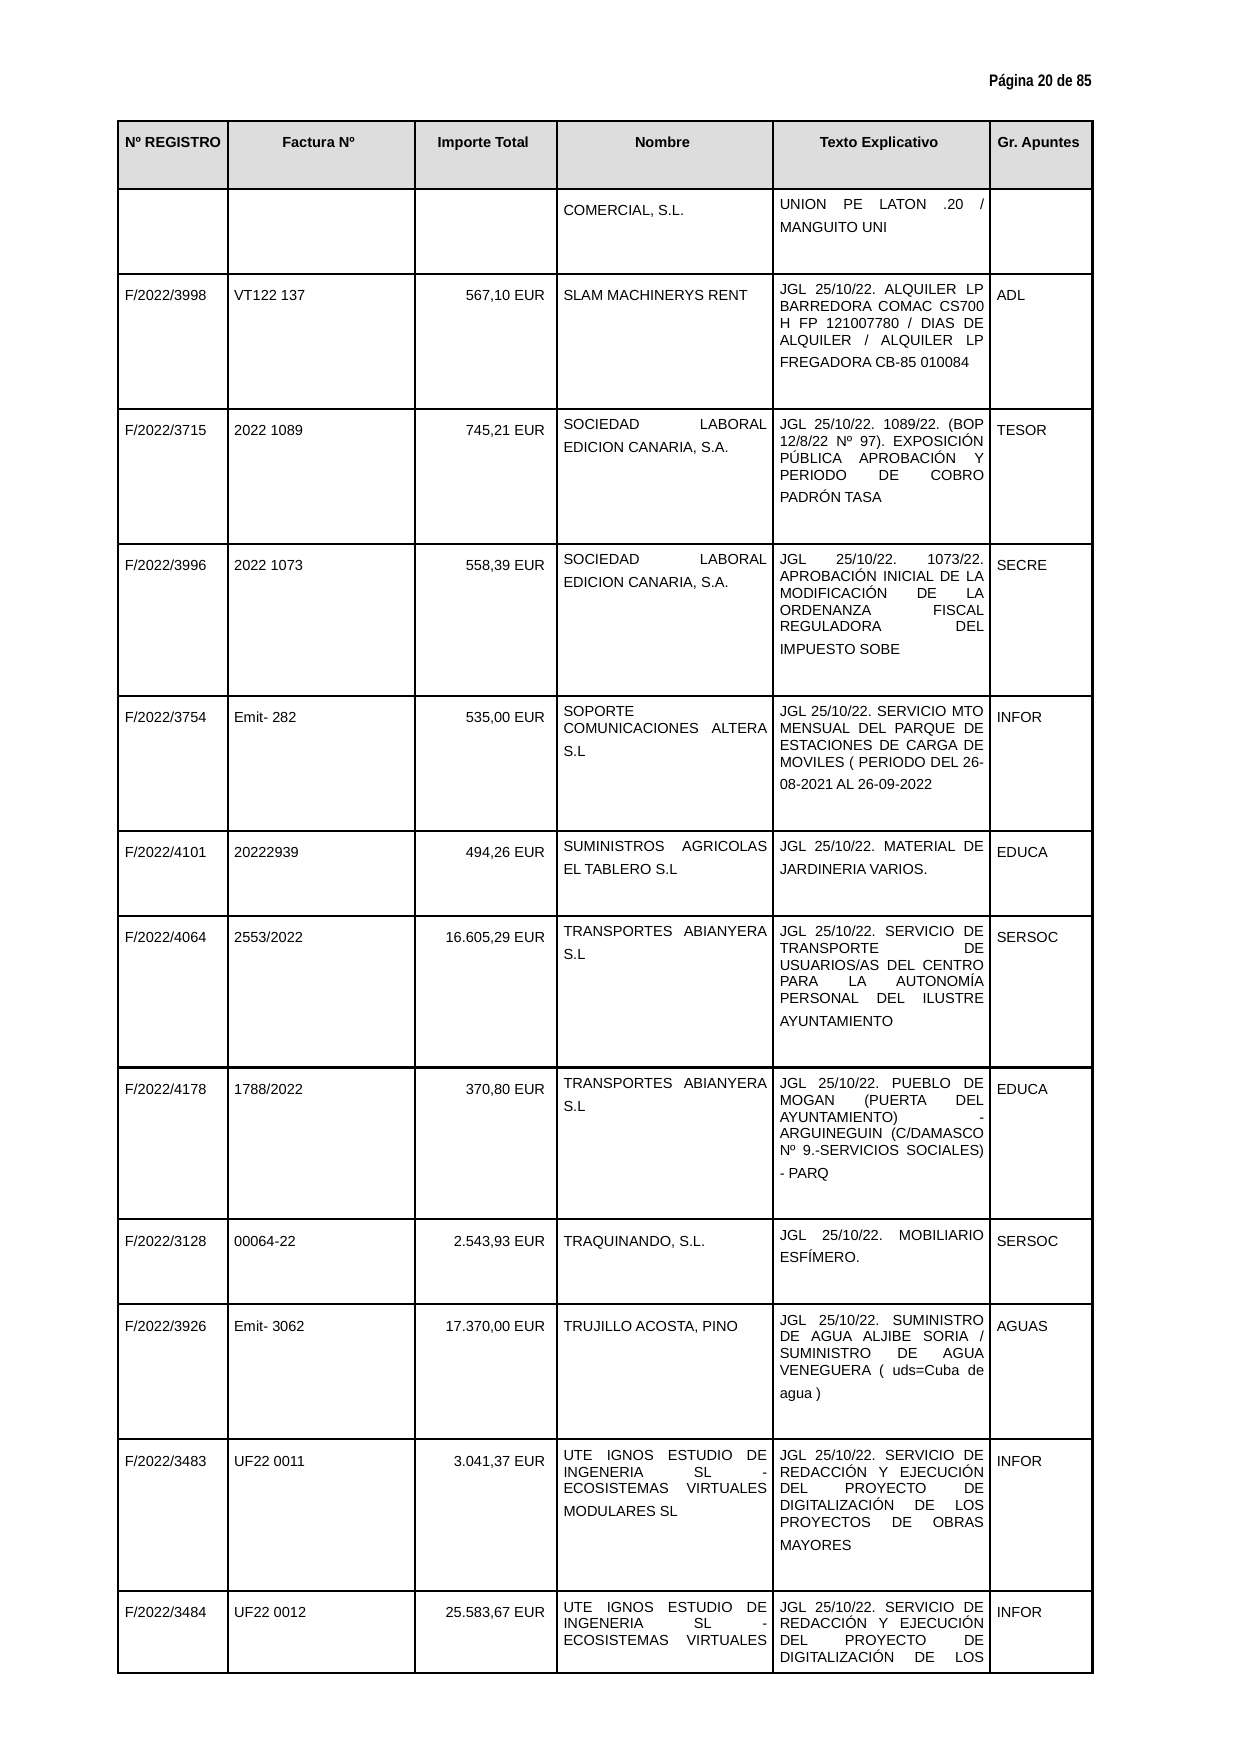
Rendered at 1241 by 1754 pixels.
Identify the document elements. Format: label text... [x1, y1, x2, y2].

table_header Gr. Apuntes [991, 122, 1091, 188]
table_header Importe Total [416, 122, 556, 188]
table_cell SLAM MACHINERYS RENT [558, 275, 772, 408]
table_cell TESOR [991, 410, 1091, 543]
table_cell UTE IGNOS ESTUDIO DE INGENERIA SL - ECOSISTEMAS VIRTUALES [558, 1592, 772, 1672]
table_cell JGL 25/10/22. MATERIAL DE JARDINERIA VARIOS. [774, 832, 989, 914]
table_cell JGL 25/10/22. SUMINISTRO DE AGUA ALJIBE SORIA / SUMINISTRO DE AGUA VENEGUERA ( uds=Cuba de agua ) [774, 1305, 989, 1438]
table_cell F/2022/4064 [119, 917, 227, 1066]
table_cell 370,80 EUR [416, 1069, 556, 1218]
table_cell 25.583,67 EUR [416, 1592, 556, 1672]
table_cell F/2022/3128 [119, 1220, 227, 1303]
table_cell Emit- 3062 [229, 1305, 414, 1438]
table_header Texto Explicativo [774, 122, 989, 188]
table_cell [991, 190, 1091, 272]
table_header Factura Nº [229, 122, 414, 188]
table_cell F/2022/3483 [119, 1440, 227, 1590]
table_cell 16.605,29 EUR [416, 917, 556, 1066]
table_cell COMERCIAL, S.L. [558, 190, 772, 272]
table_cell ADL [991, 275, 1091, 408]
table_cell 00064-22 [229, 1220, 414, 1303]
table_cell SERSOC [991, 917, 1091, 1066]
table_cell JGL 25/10/22. SERVICIO DE TRANSPORTE DE USUARIOS/AS DEL CENTRO PARA LA AUTONOMÍA PERSONAL DEL ILUSTRE AYUNTAMIENTO [774, 917, 989, 1066]
table_cell SOCIEDAD LABORAL EDICION CANARIA, S.A. [558, 410, 772, 543]
table_cell AGUAS [991, 1305, 1091, 1438]
table_cell F/2022/4101 [119, 832, 227, 914]
table_cell INFOR [991, 1440, 1091, 1590]
table_cell TRANSPORTES ABIANYERA S.L [558, 1069, 772, 1218]
table_cell EDUCA [991, 1069, 1091, 1218]
table_cell 2022 1073 [229, 545, 414, 694]
table_cell TRUJILLO ACOSTA, PINO [558, 1305, 772, 1438]
table_cell 558,39 EUR [416, 545, 556, 694]
table_cell JGL 25/10/22. MOBILIARIO ESFÍMERO. [774, 1220, 989, 1303]
table_cell F/2022/3926 [119, 1305, 227, 1438]
table_cell SOCIEDAD LABORAL EDICION CANARIA, S.A. [558, 545, 772, 694]
table_cell [416, 190, 556, 272]
table_cell JGL 25/10/22. 1073/22. APROBACIÓN INICIAL DE LA MODIFICACIÓN DE LA ORDENANZA FISCAL REGULADORA DEL IMPUESTO SOBE [774, 545, 989, 694]
table_cell F/2022/4178 [119, 1069, 227, 1218]
table_cell JGL 25/10/22. PUEBLO DE MOGAN (PUERTA DEL AYUNTAMIENTO) - ARGUINEGUIN (C/DAMASCO Nº 9.-SERVICIOS SOCIALES) - PARQ [774, 1069, 989, 1218]
table_cell SERSOC [991, 1220, 1091, 1303]
table_cell TRAQUINANDO, S.L. [558, 1220, 772, 1303]
table_header Nombre [558, 122, 772, 188]
table_cell JGL 25/10/22. SERVICIO MTO MENSUAL DEL PARQUE DE ESTACIONES DE CARGA DE MOVILES ( PERIODO DEL 26-08-2021 AL 26-09-2022 [774, 697, 989, 830]
table_cell F/2022/3996 [119, 545, 227, 694]
table_cell 2553/2022 [229, 917, 414, 1066]
table_cell INFOR [991, 697, 1091, 830]
table_cell [229, 190, 414, 272]
table_cell 17.370,00 EUR [416, 1305, 556, 1438]
table_cell 3.041,37 EUR [416, 1440, 556, 1590]
table_cell 20222939 [229, 832, 414, 914]
table_cell [119, 190, 227, 272]
table_cell EDUCA [991, 832, 1091, 914]
table_cell INFOR [991, 1592, 1091, 1672]
table_cell Emit- 282 [229, 697, 414, 830]
table_cell 2.543,93 EUR [416, 1220, 556, 1303]
table_cell SUMINISTROS AGRICOLAS EL TABLERO S.L [558, 832, 772, 914]
table_cell F/2022/3484 [119, 1592, 227, 1672]
table_cell SOPORTE COMUNICACIONES ALTERA S.L [558, 697, 772, 830]
table_cell VT122 137 [229, 275, 414, 408]
table_cell F/2022/3754 [119, 697, 227, 830]
table_cell 494,26 EUR [416, 832, 556, 914]
table_cell F/2022/3715 [119, 410, 227, 543]
table_cell 1788/2022 [229, 1069, 414, 1218]
table_cell UF22 0012 [229, 1592, 414, 1672]
table_cell 535,00 EUR [416, 697, 556, 830]
table_header Nº REGISTRO [119, 122, 227, 188]
table_cell 745,21 EUR [416, 410, 556, 543]
table_cell F/2022/3998 [119, 275, 227, 408]
table_cell 2022 1089 [229, 410, 414, 543]
table_cell JGL 25/10/22. 1089/22. (BOP 12/8/22 Nº 97). EXPOSICIÓN PÚBLICA APROBACIÓN Y PERIODO DE COBRO PADRÓN TASA [774, 410, 989, 543]
table_cell UF22 0011 [229, 1440, 414, 1590]
table_cell 567,10 EUR [416, 275, 556, 408]
table_cell JGL 25/10/22. ALQUILER LP BARREDORA COMAC CS700 H FP 121007780 / DIAS DE ALQUILER / ALQUILER LP FREGADORA CB-85 010084 [774, 275, 989, 408]
table_cell UNION PE LATON .20 / MANGUITO UNI [774, 190, 989, 272]
table_cell SECRE [991, 545, 1091, 694]
table_cell JGL 25/10/22. SERVICIO DE REDACCIÓN Y EJECUCIÓN DEL PROYECTO DE DIGITALIZACIÓN DE LOS [774, 1592, 989, 1672]
table_cell JGL 25/10/22. SERVICIO DE REDACCIÓN Y EJECUCIÓN DEL PROYECTO DE DIGITALIZACIÓN DE LOS PROYECTOS DE OBRAS MAYORES [774, 1440, 989, 1590]
table_cell UTE IGNOS ESTUDIO DE INGENERIA SL - ECOSISTEMAS VIRTUALES MODULARES SL [558, 1440, 772, 1590]
table_cell TRANSPORTES ABIANYERA S.L [558, 917, 772, 1066]
